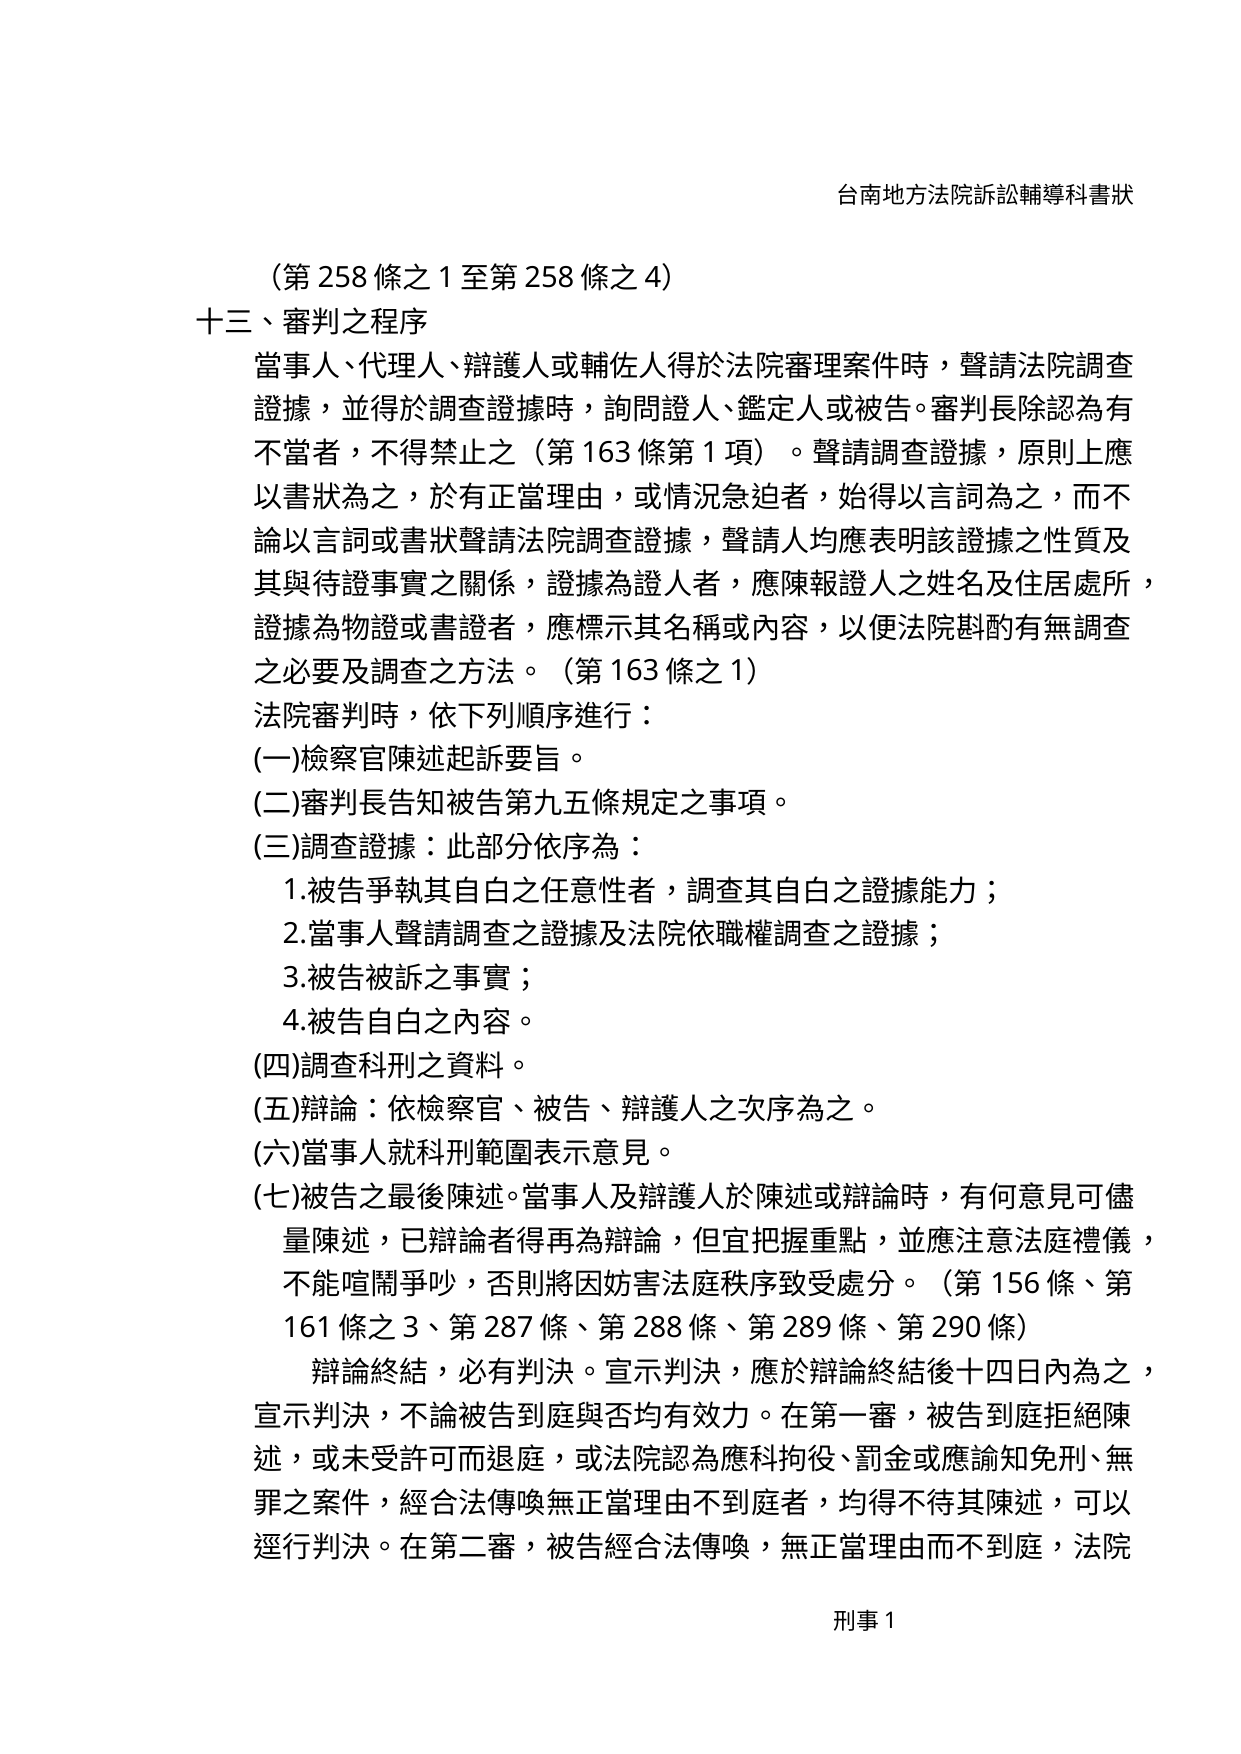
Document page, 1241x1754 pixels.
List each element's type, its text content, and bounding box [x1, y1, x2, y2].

text 十三、審判之程序 [195, 298, 1134, 341]
text (二)審判長告知被告第九五條規定之事項。 [253, 779, 1134, 823]
text (六)當事人就科刑範圍表示意見。 [253, 1129, 1134, 1173]
text (五)辯論：依檢察官、被告、辯護人之次序為之。 [253, 1085, 1134, 1129]
text 1.被告爭執其自白之任意性者，調查其自白之證據能力； [282, 866, 1134, 910]
text (三)調查證據：此部分依序為： [253, 823, 1134, 866]
text (一)檢察官陳述起訴要旨。 [253, 735, 1134, 779]
text (七)被告之最後陳述。當事人及辯護人於陳述或辯論時，有何意見可儘量陳述，已辯論者得再為辯論，但宜把握重點，並應注意法庭禮儀，不能喧鬧爭吵，否則將因妨害法庭秩序致受處分。（第156條、第161條之3、第287條、第288條、第289條、第290條） [253, 1173, 1134, 1348]
text 當事人、代理人、辯護人或輔佐人得於法院審理案件時，聲請法院調查證據，並得於調查證據時，詢問證人、鑑定人或被告。審判長除認為有不當者，不得禁止之（第163條第1項）。聲請調查證據，原則上應以書狀為之，於有正當理由，或情況急迫者，始得以言詞為之，而不論以言詞或書狀聲請法院調查證據，聲請人均應表明該證據之性質及其與待證事實之關係，證據為證人者，應陳報證人之姓名及住居處所，證據為物證或書證者，應標示其名稱或內容，以便法院斟酌有無調查之必要及調查之方法。（第163條之1） [253, 341, 1134, 691]
text 2.當事人聲請調查之證據及法院依職權調查之證據； [282, 910, 1134, 954]
text 3.被告被訴之事實； [282, 954, 1134, 998]
text 辯論終結，必有判決。宣示判決，應於辯論終結後十四日內為之，宣示判決，不論被告到庭與否均有效力。在第一審，被告到庭拒絕陳述，或未受許可而退庭，或法院認為應科拘役、罰金或應諭知免刑、無罪之案件，經合法傳喚無正當理由不到庭者，均得不待其陳述，可以逕行判決。在第二審，被告經合法傳喚，無正當理由而不到庭，法院亦得不待其陳述，逕行判決。（第305條、第306條、第311條、第312條、第371條） [253, 1348, 1134, 1566]
text (四)調查科刑之資料。 [253, 1041, 1134, 1085]
text 4.被告自白之內容。 [282, 998, 1134, 1041]
text 法院審判時，依下列順序進行： [253, 691, 1134, 735]
text 告訴人對於檢察官之不起訴或緩起訴處分，聲請再議經駁回後，如有不服，得於接受駁回之處分書後十日內，委任律師提出理由狀，向該管第一審法院聲請交付審判，委任律師應提出委任書狀。聲請人於法院裁定前，或裁定交付審判後第一審辯論終結前，得撤回之，撤回交付審判聲請之人，不得再行聲請交付審判。法院如認聲請不合法或無理由，而為駁回交付審判之裁定時，不得抗告；法院如認為聲請有理由，而為交付審判之裁定時，被告則得提起抗告。法院為交付審判之裁定時，視為案件已經提起公訴，依第一審之審判程序規定審判。（第258條之1至第258條之4） [253, 254, 1134, 298]
